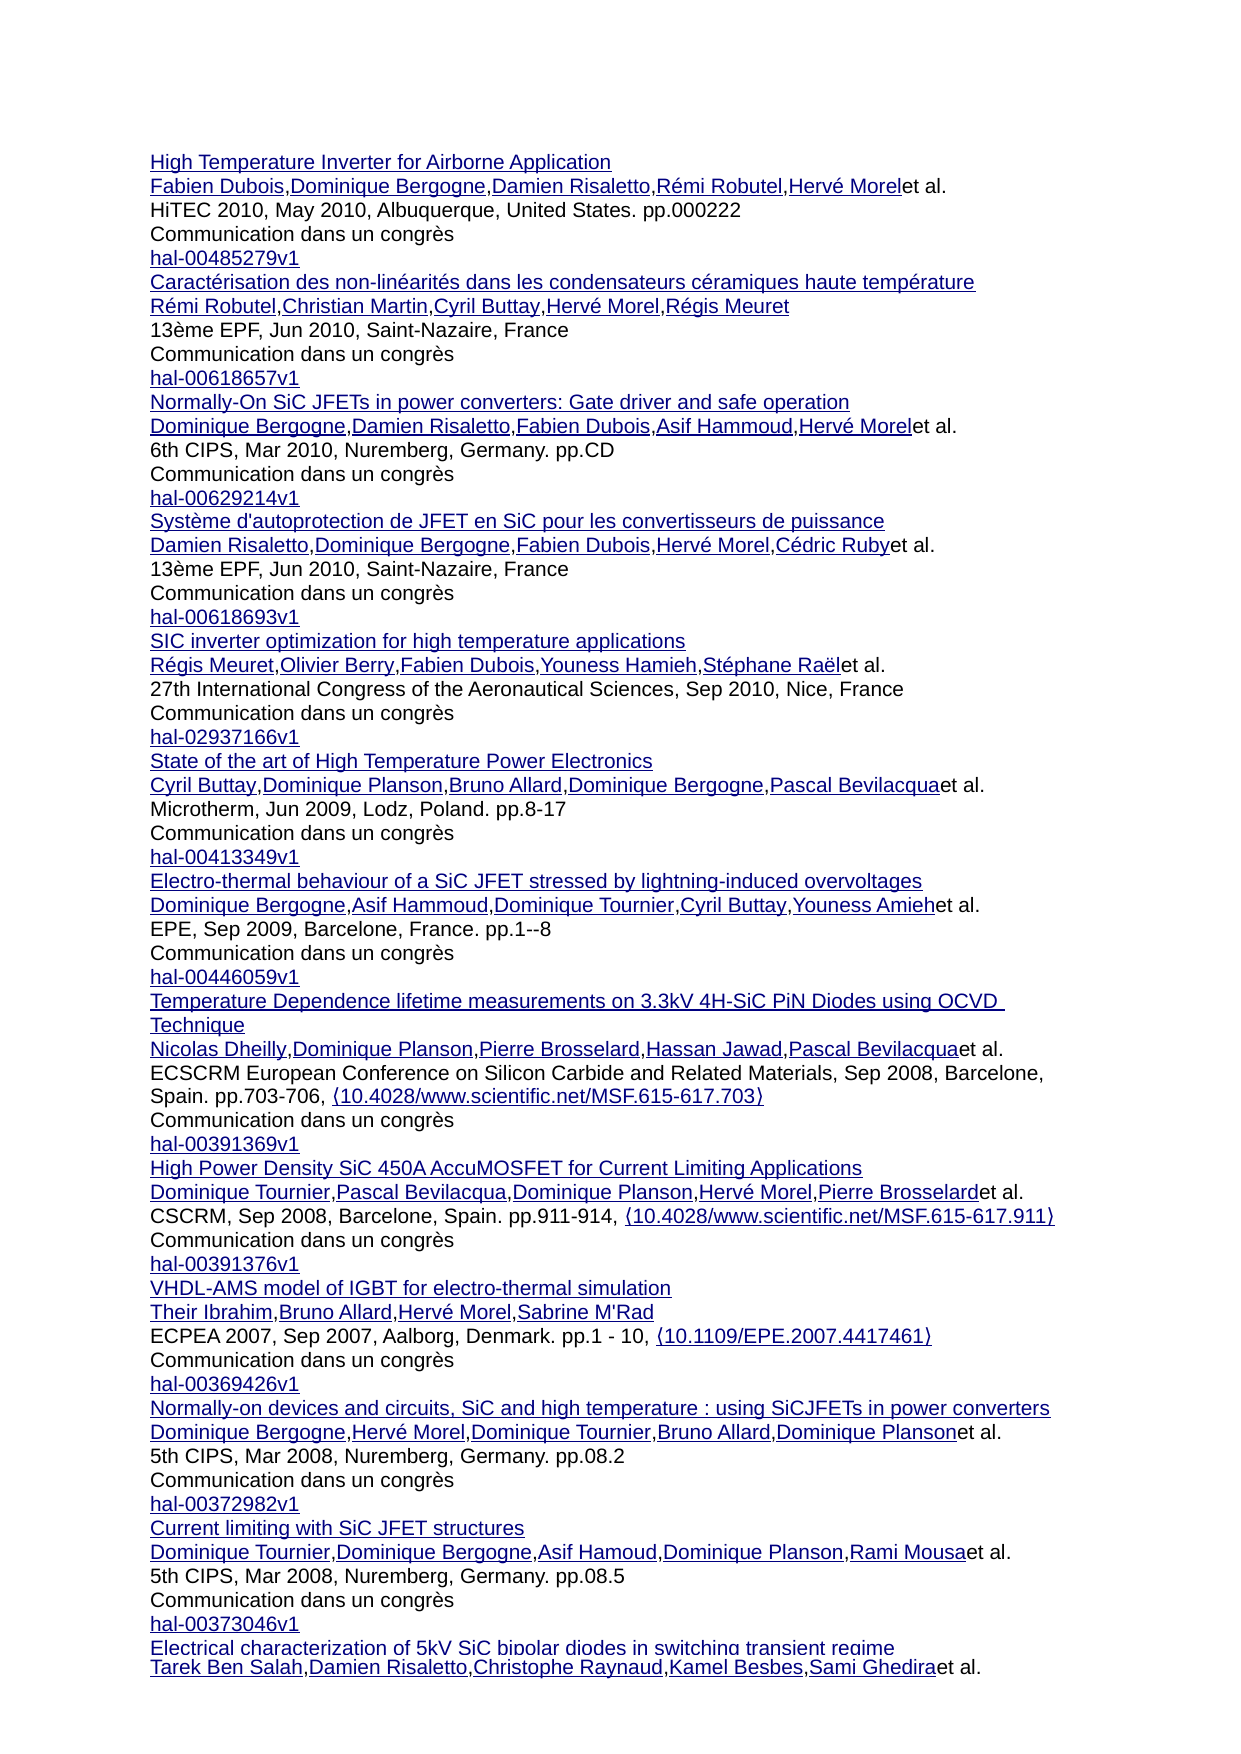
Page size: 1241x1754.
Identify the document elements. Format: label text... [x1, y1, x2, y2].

table_cell Système d'autoprotection de JFET en SiC pour les convertisseurs de puissance Damien Risaletto,Dominique Bergogne,Fabien Dubois,Hervé Morel,Cédric Rubyet al. 13ème EPF, Jun 2010, Saint-Nazaire, France Communication dans un congrès hal-00618693v1 [150, 509, 1090, 629]
table_cell Normally-on devices and circuits, SiC and high temperature : using SiCJFETs in power converters Dominique Bergogne,Hervé Morel,Dominique Tournier,Bruno Allard,Dominique Plansonet al. 5th CIPS, Mar 2008, Nuremberg, Germany. pp.08.2 Communication dans un congrès hal-00372982v1 [150, 1396, 1090, 1516]
table_cell Electrical characterization of 5kV SiC bipolar diodes in switching transient regime Tarek Ben Salah,Damien Risaletto,Christophe Raynaud,Kamel Besbes,Sami Ghediraet al. [150, 1635, 1090, 1679]
table_cell High Power Density SiC 450A AccuMOSFET for Current Limiting Applications Dominique Tournier,Pascal Bevilacqua,Dominique Planson,Hervé Morel,Pierre Brosselardet al. CSCRM, Sep 2008, Barcelone, Spain. pp.911-914, ⟨10.4028/www.scientific.net/MSF.615-617.911⟩ Communication dans un congrès hal-00391376v1 [150, 1156, 1090, 1276]
table_cell State of the art of High Temperature Power Electronics Cyril Buttay,Dominique Planson,Bruno Allard,Dominique Bergogne,Pascal Bevilacquaet al. Microtherm, Jun 2009, Lodz, Poland. pp.8-17 Communication dans un congrès hal-00413349v1 [150, 749, 1090, 869]
table_cell VHDL-AMS model of IGBT for electro-thermal simulation Their Ibrahim,Bruno Allard,Hervé Morel,Sabrine M'Rad ECPEA 2007, Sep 2007, Aalborg, Denmark. pp.1 - 10, ⟨10.1109/EPE.2007.4417461⟩ Communication dans un congrès hal-00369426v1 [150, 1276, 1090, 1396]
table_cell Normally-On SiC JFETs in power converters: Gate driver and safe operation Dominique Bergogne,Damien Risaletto,Fabien Dubois,Asif Hammoud,Hervé Morelet al. 6th CIPS, Mar 2010, Nuremberg, Germany. pp.CD Communication dans un congrès hal-00629214v1 [150, 390, 1090, 509]
table_cell SIC inverter optimization for high temperature applications Régis Meuret,Olivier Berry,Fabien Dubois,Youness Hamieh,Stéphane Raëlet al. 27th International Congress of the Aeronautical Sciences, Sep 2010, Nice, France Communication dans un congrès hal-02937166v1 [150, 629, 1090, 749]
table_cell Caractérisation des non-linéarités dans les condensateurs céramiques haute température Rémi Robutel,Christian Martin,Cyril Buttay,Hervé Morel,Régis Meuret 13ème EPF, Jun 2010, Saint-Nazaire, France Communication dans un congrès hal-00618657v1 [150, 270, 1090, 389]
table_cell Current limiting with SiC JFET structures Dominique Tournier,Dominique Bergogne,Asif Hamoud,Dominique Planson,Rami Mousaet al. 5th CIPS, Mar 2008, Nuremberg, Germany. pp.08.5 Communication dans un congrès hal-00373046v1 [150, 1516, 1090, 1635]
table_cell Temperature Dependence lifetime measurements on 3.3kV 4H-SiC PiN Diodes using OCVD Technique Nicolas Dheilly,Dominique Planson,Pierre Brosselard,Hassan Jawad,Pascal Bevilacquaet al. ECSCRM European Conference on Silicon Carbide and Related Materials, Sep 2008, Barcelone, Spain. pp.703-706, ⟨10.4028/www.scientific.net/MSF.615-617.703⟩ Communication dans un congrès hal-00391369v1 [150, 989, 1090, 1156]
table_cell Electro-thermal behaviour of a SiC JFET stressed by lightning-induced overvoltages Dominique Bergogne,Asif Hammoud,Dominique Tournier,Cyril Buttay,Youness Amiehet al. EPE, Sep 2009, Barcelone, France. pp.1--8 Communication dans un congrès hal-00446059v1 [150, 869, 1090, 988]
table_cell High Temperature Inverter for Airborne Application Fabien Dubois,Dominique Bergogne,Damien Risaletto,Rémi Robutel,Hervé Morelet al. HiTEC 2010, May 2010, Albuquerque, United States. pp.000222 Communication dans un congrès hal-00485279v1 [150, 150, 1090, 270]
